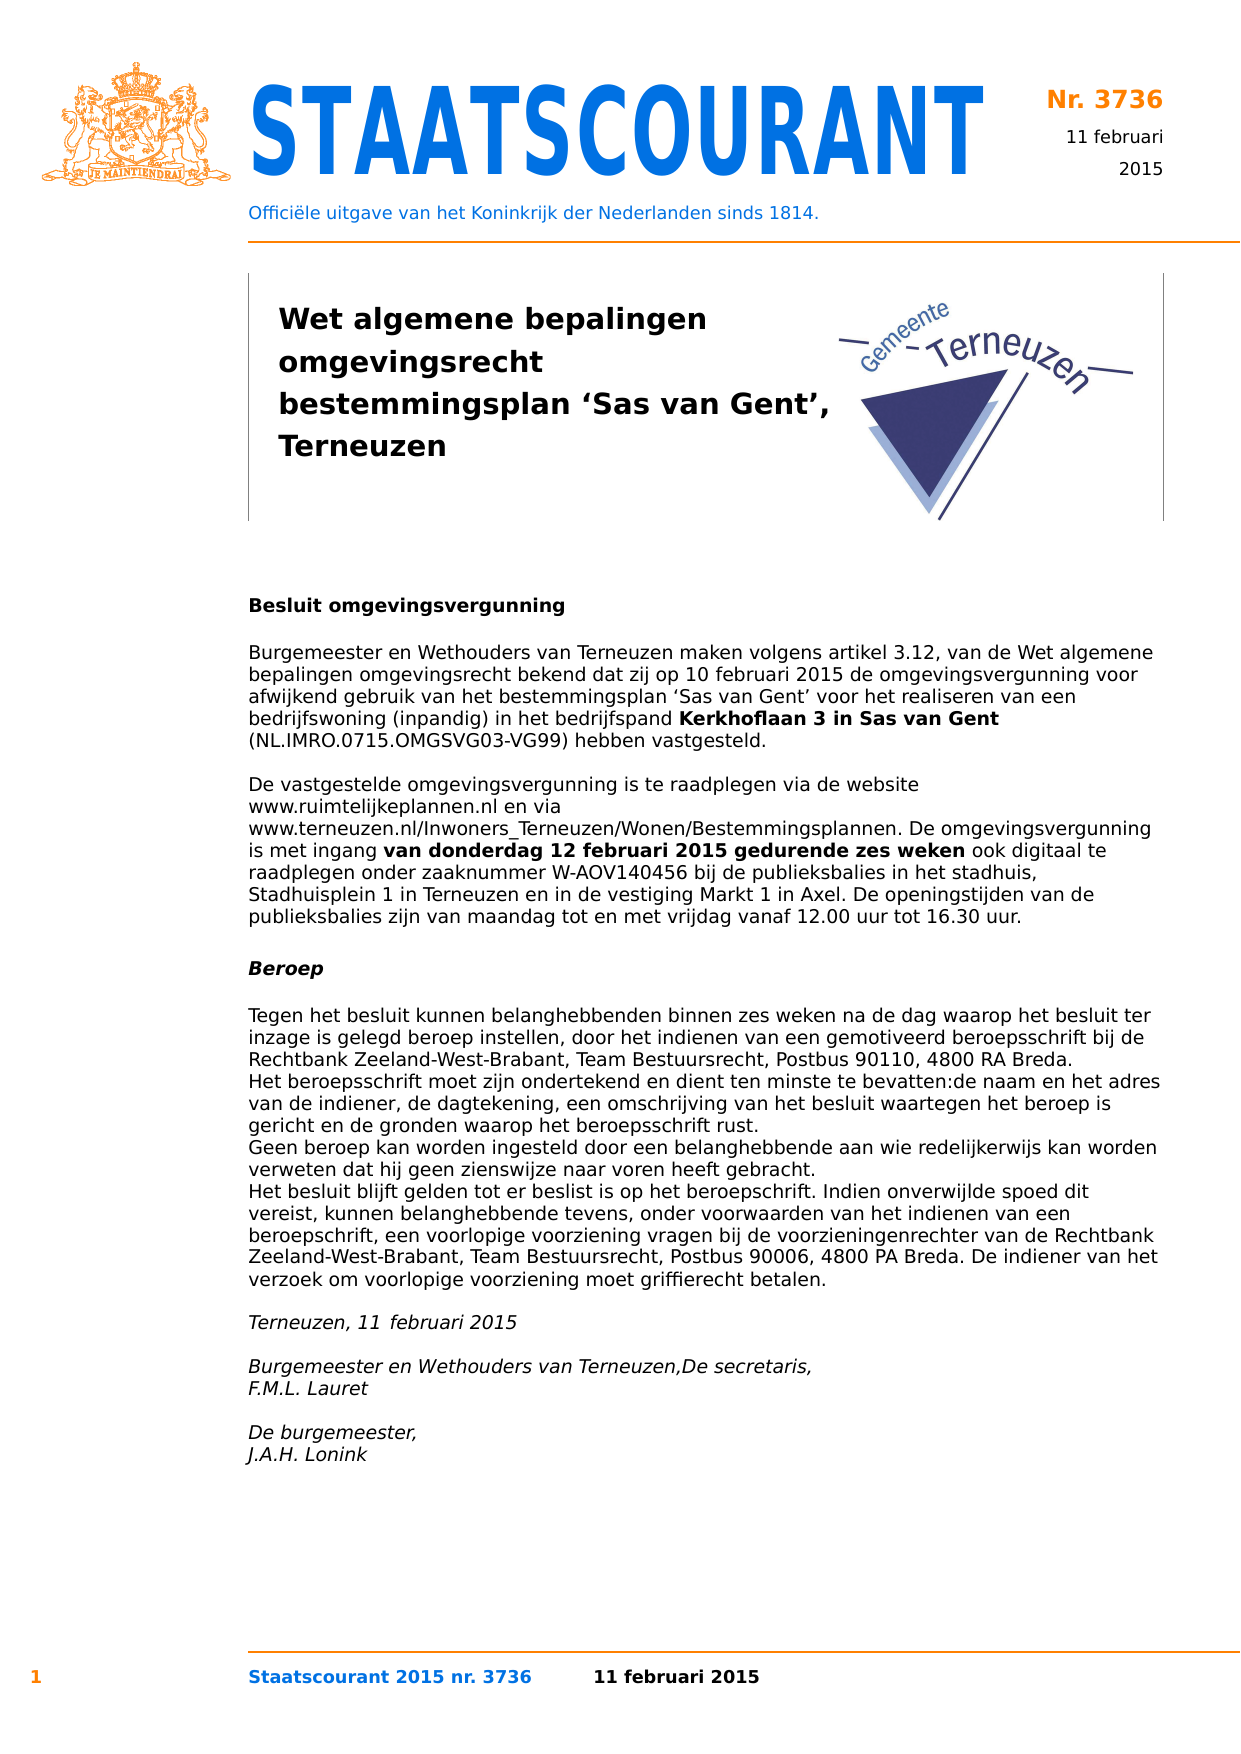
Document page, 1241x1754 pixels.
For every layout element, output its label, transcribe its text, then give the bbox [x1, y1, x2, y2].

subtitle Wet algemene bepalingen omgevingsrecht bestemmingsplan ‘Sas van Gent’, Terneuzen [249, 273, 1163, 521]
text Terneuzen, 11 februari 2015 [248, 1312, 1163, 1334]
subtitle Beroep [248, 958, 1163, 980]
text De vastgestelde omgevingsvergunning is te raadplegen via de website www.ruimtelijkeplannen.nl en via www.terneuzen.nl/Inwoners_Terneuzen/Wonen/Bestemmingsplannen. De omgevingsvergunning is met ingang van donderdag 12 februari 2015 gedurende zes weken ook digitaal te raadplegen onder zaaknummer W-AOV140456 bij de publieksbalies in het stadhuis, Stadhuisplein 1 in Terneuzen en in de vestiging Markt 1 in Axel. De openingstijden van de publieksbalies zijn van maandag tot en met vrijdag vanaf 12.00 uur tot 16.30 uur. [248, 774, 1163, 928]
table_header [25, 62, 248, 241]
table_header STAATSCOURANT [248, 62, 998, 203]
text Het besluit blijft gelden tot er beslist is op het beroepschrift. Indien onverwijlde spoed dit vereist, kunnen belanghebbende tevens, onder voorwaarden van het indienen van een beroepschrift, een voorlopige voorziening vragen bij de voorzieningenrechter van de Rechtbank Zeeland-West-Brabant, Team Bestuursrecht, Postbus 90006, 4800 PA Breda. De indiener van het verzoek om voorlopige voorziening moet griffierecht betalen. [248, 1181, 1163, 1290]
text Burgemeester en Wethouders van Terneuzen,De secretaris, F.M.L. Lauret [248, 1356, 1163, 1400]
picture [838, 302, 1134, 521]
table_cell Officiële uitgave van het Koninkrijk der Nederlanden sinds 1814. [248, 203, 1240, 241]
table_header Nr. 3736 [998, 62, 1240, 121]
table_cell 2015 [998, 153, 1240, 203]
text Geen beroep kan worden ingesteld door een belanghebbende aan wie redelijkerwijs kan worden verweten dat hij geen zienswijze naar voren heeft gebracht. [248, 1137, 1163, 1181]
text Burgemeester en Wethouders van Terneuzen maken volgens artikel 3.12, van de Wet algemene bepalingen omgevingsrecht bekend dat zij op 10 februari 2015 de omgevingsvergunning voor afwijkend gebruik van het bestemmingsplan ‘Sas van Gent’ voor het realiseren van een bedrijfswoning (inpandig) in het bedrijfspand Kerkhoflaan 3 in Sas van Gent (NL.IMRO.0715.OMGSVG03-VG99) hebben vastgesteld. [248, 642, 1163, 752]
text Tegen het besluit kunnen belanghebbenden binnen zes weken na de dag waarop het besluit ter inzage is gelegd beroep instellen, door het indienen van een gemotiveerd beroepsschrift bij de Rechtbank Zeeland-West-Brabant, Team Bestuursrecht, Postbus 90110, 4800 RA Breda. [248, 1005, 1163, 1071]
text Het beroepsschrift moet zijn ondertekend en dient ten minste te bevatten:de naam en het adres van de indiener, de dagtekening, een omschrijving van het besluit waartegen het beroep is gericht en de gronden waarop het beroepsschrift rust. [248, 1071, 1163, 1137]
text De burgemeester, J.A.H. Lonink [248, 1422, 1163, 1466]
picture [41, 62, 231, 186]
table_cell 11 februari [998, 121, 1240, 153]
subtitle Besluit omgevingsvergunning [248, 595, 1163, 617]
